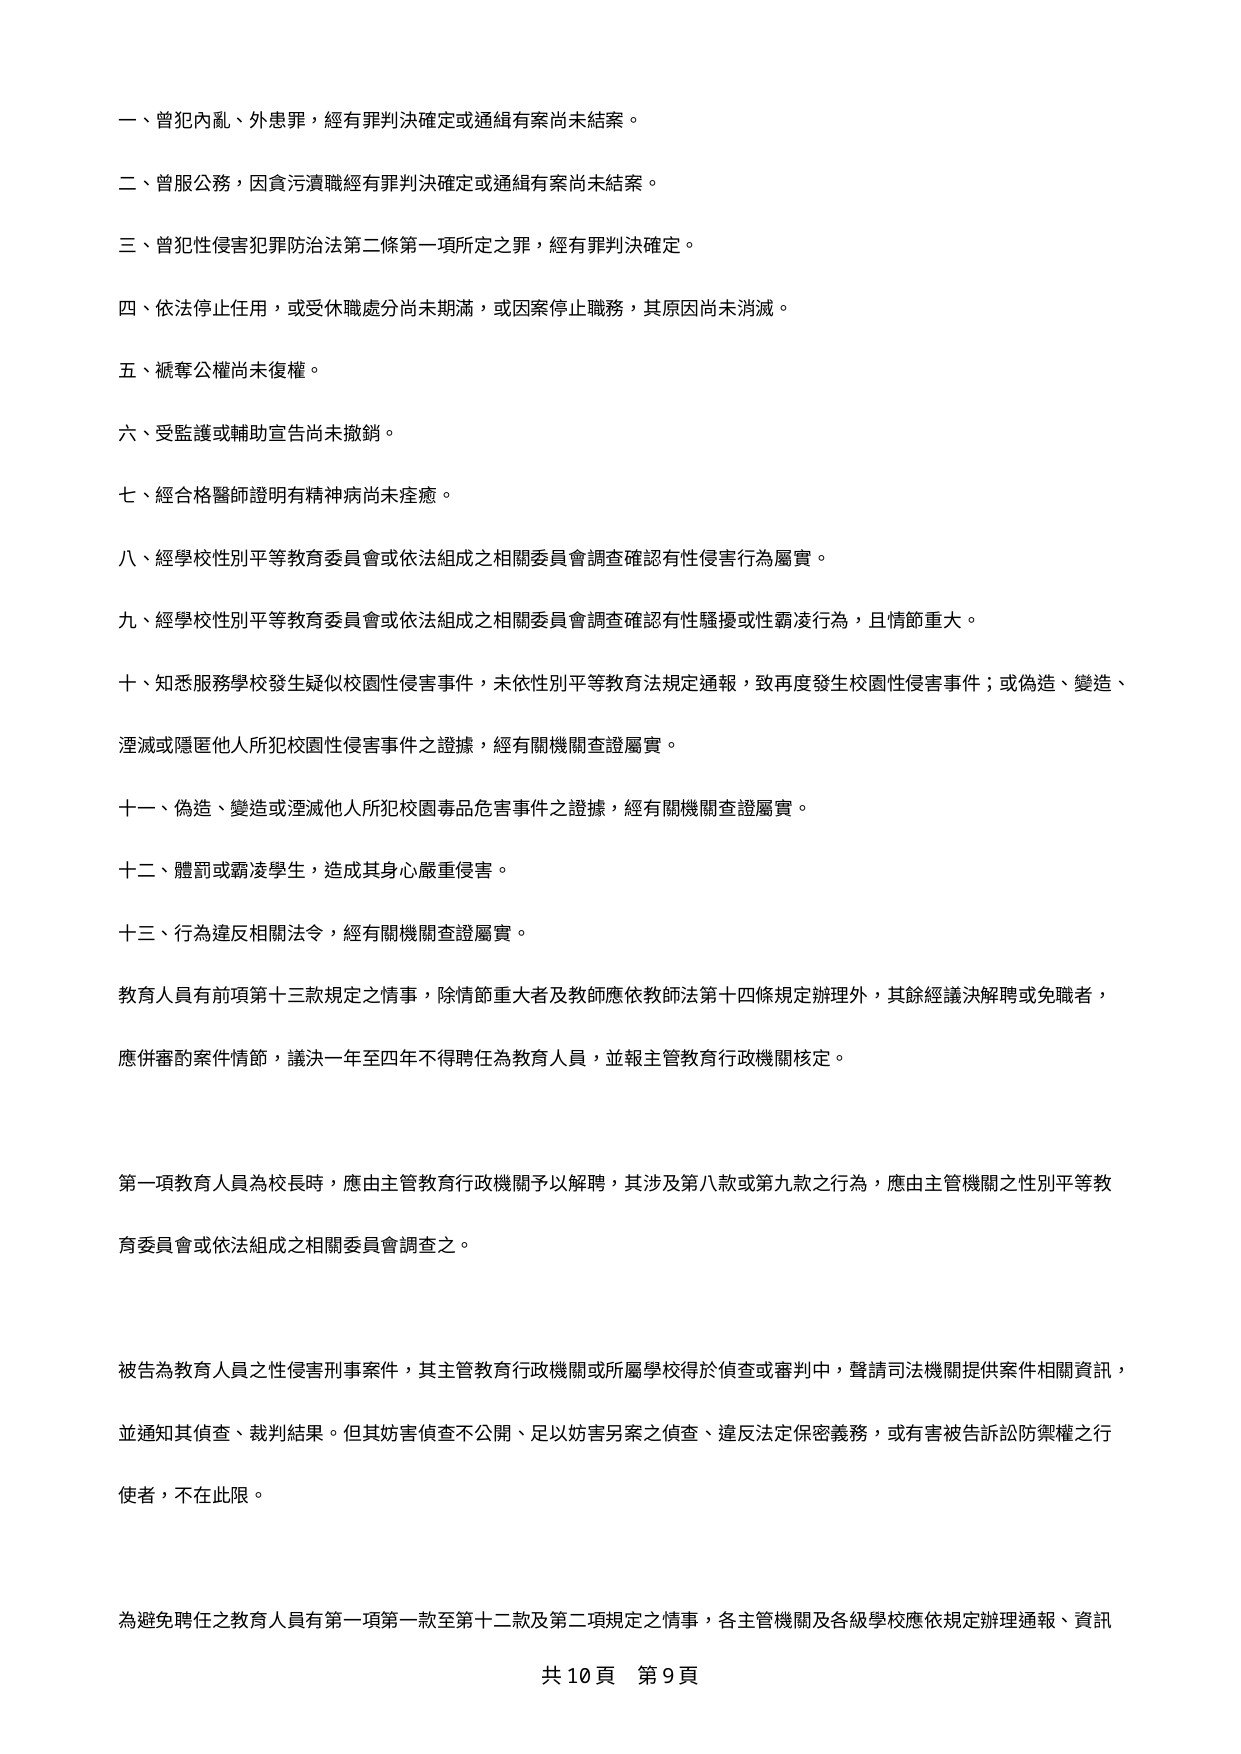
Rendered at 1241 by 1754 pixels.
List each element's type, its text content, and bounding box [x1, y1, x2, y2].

text 【附錄 2】教育人員任用條例(節錄) 第 12 條 國民小學教師應具有下列資格之一： 一、師範專科學校畢業者。 二、師範大學、師範學院各學系、或教育學院、系畢業者。 三、本條例施行前，依規定取得國民小學教師合格證書尚在有效期間者。 第 31 條 具有下列情事之一者，不得為教育人員；其已任用者，應報請主管教育行政機關核准後，予以解聘或免職： 一、曾犯內亂、外患罪，經有罪判決確定或通緝有案尚未結案。 二、曾服公務，因貪污瀆職經有罪判決確定或通緝有案尚未結案。 三、曾犯性侵害犯罪防治法第二條第一項所定之罪，經有罪判決確定。 四、依法停止任用，或受休職處分尚未期滿，或因案停止職務，其原因尚未消滅。 五、褫奪公權尚未復權。 六、受監護或輔助宣告尚未撤銷。 七、經合格醫師證明有精神病尚未痊癒。 八、經學校性別平等教育委員會或依法組成之相關委員會調查確認有性侵害行為屬實。 九、經學校性別平等教育委員會或依法組成之相關委員會調查確認有性騷擾或性霸凌行為，且情節重大。 十、知悉服務學校發生疑似校園性侵害事件，未依性別平等教育法規定通報，致再度發生校園性侵害事件；或偽造、變造、湮滅或隱匿他人所犯校園性侵害事件之證據，經有關機關查證屬實。 十一、偽造、變造或湮滅他人所犯校園毒品危害事件之證據，經有關機關查證屬實。 十二、體罰或霸凌學生，造成其身心嚴重侵害。 十三、行為違反相關法令，經有關機關查證屬實。 教育人員有前項第十三款規定之情事，除情節重大者及教師應依教師法第十四條規定辦理外，其餘經議決解聘或免職者，應併審酌案件情節，議決一年至四年不得聘任為教育人員，並報主管教育行政機關核定。 [118, 78, 1122, 1078]
text 被告為教育人員之性侵害刑事案件，其主管教育行政機關或所屬學校得於偵查或審判中，聲請司法機關提供案件相關資訊，並通知其偵查、裁判結果。但其妨害偵查不公開、足以妨害另案之偵查、違反法定保密義務，或有害被告訴訟防禦權之行使者，不在此限。 [118, 1266, 1122, 1578]
text 第一項教育人員為校長時，應由主管教育行政機關予以解聘，其涉及第八款或第九款之行為，應由主管機關之性別平等教育委員會或依法組成之相關委員會調查之。 [118, 1078, 1122, 1266]
text 為避免聘任之教育人員有第一項第一款至第十二款及第二項規定之情事，各主管機關及各級學校應依規定辦理通報、資訊 [118, 1578, 1122, 1641]
